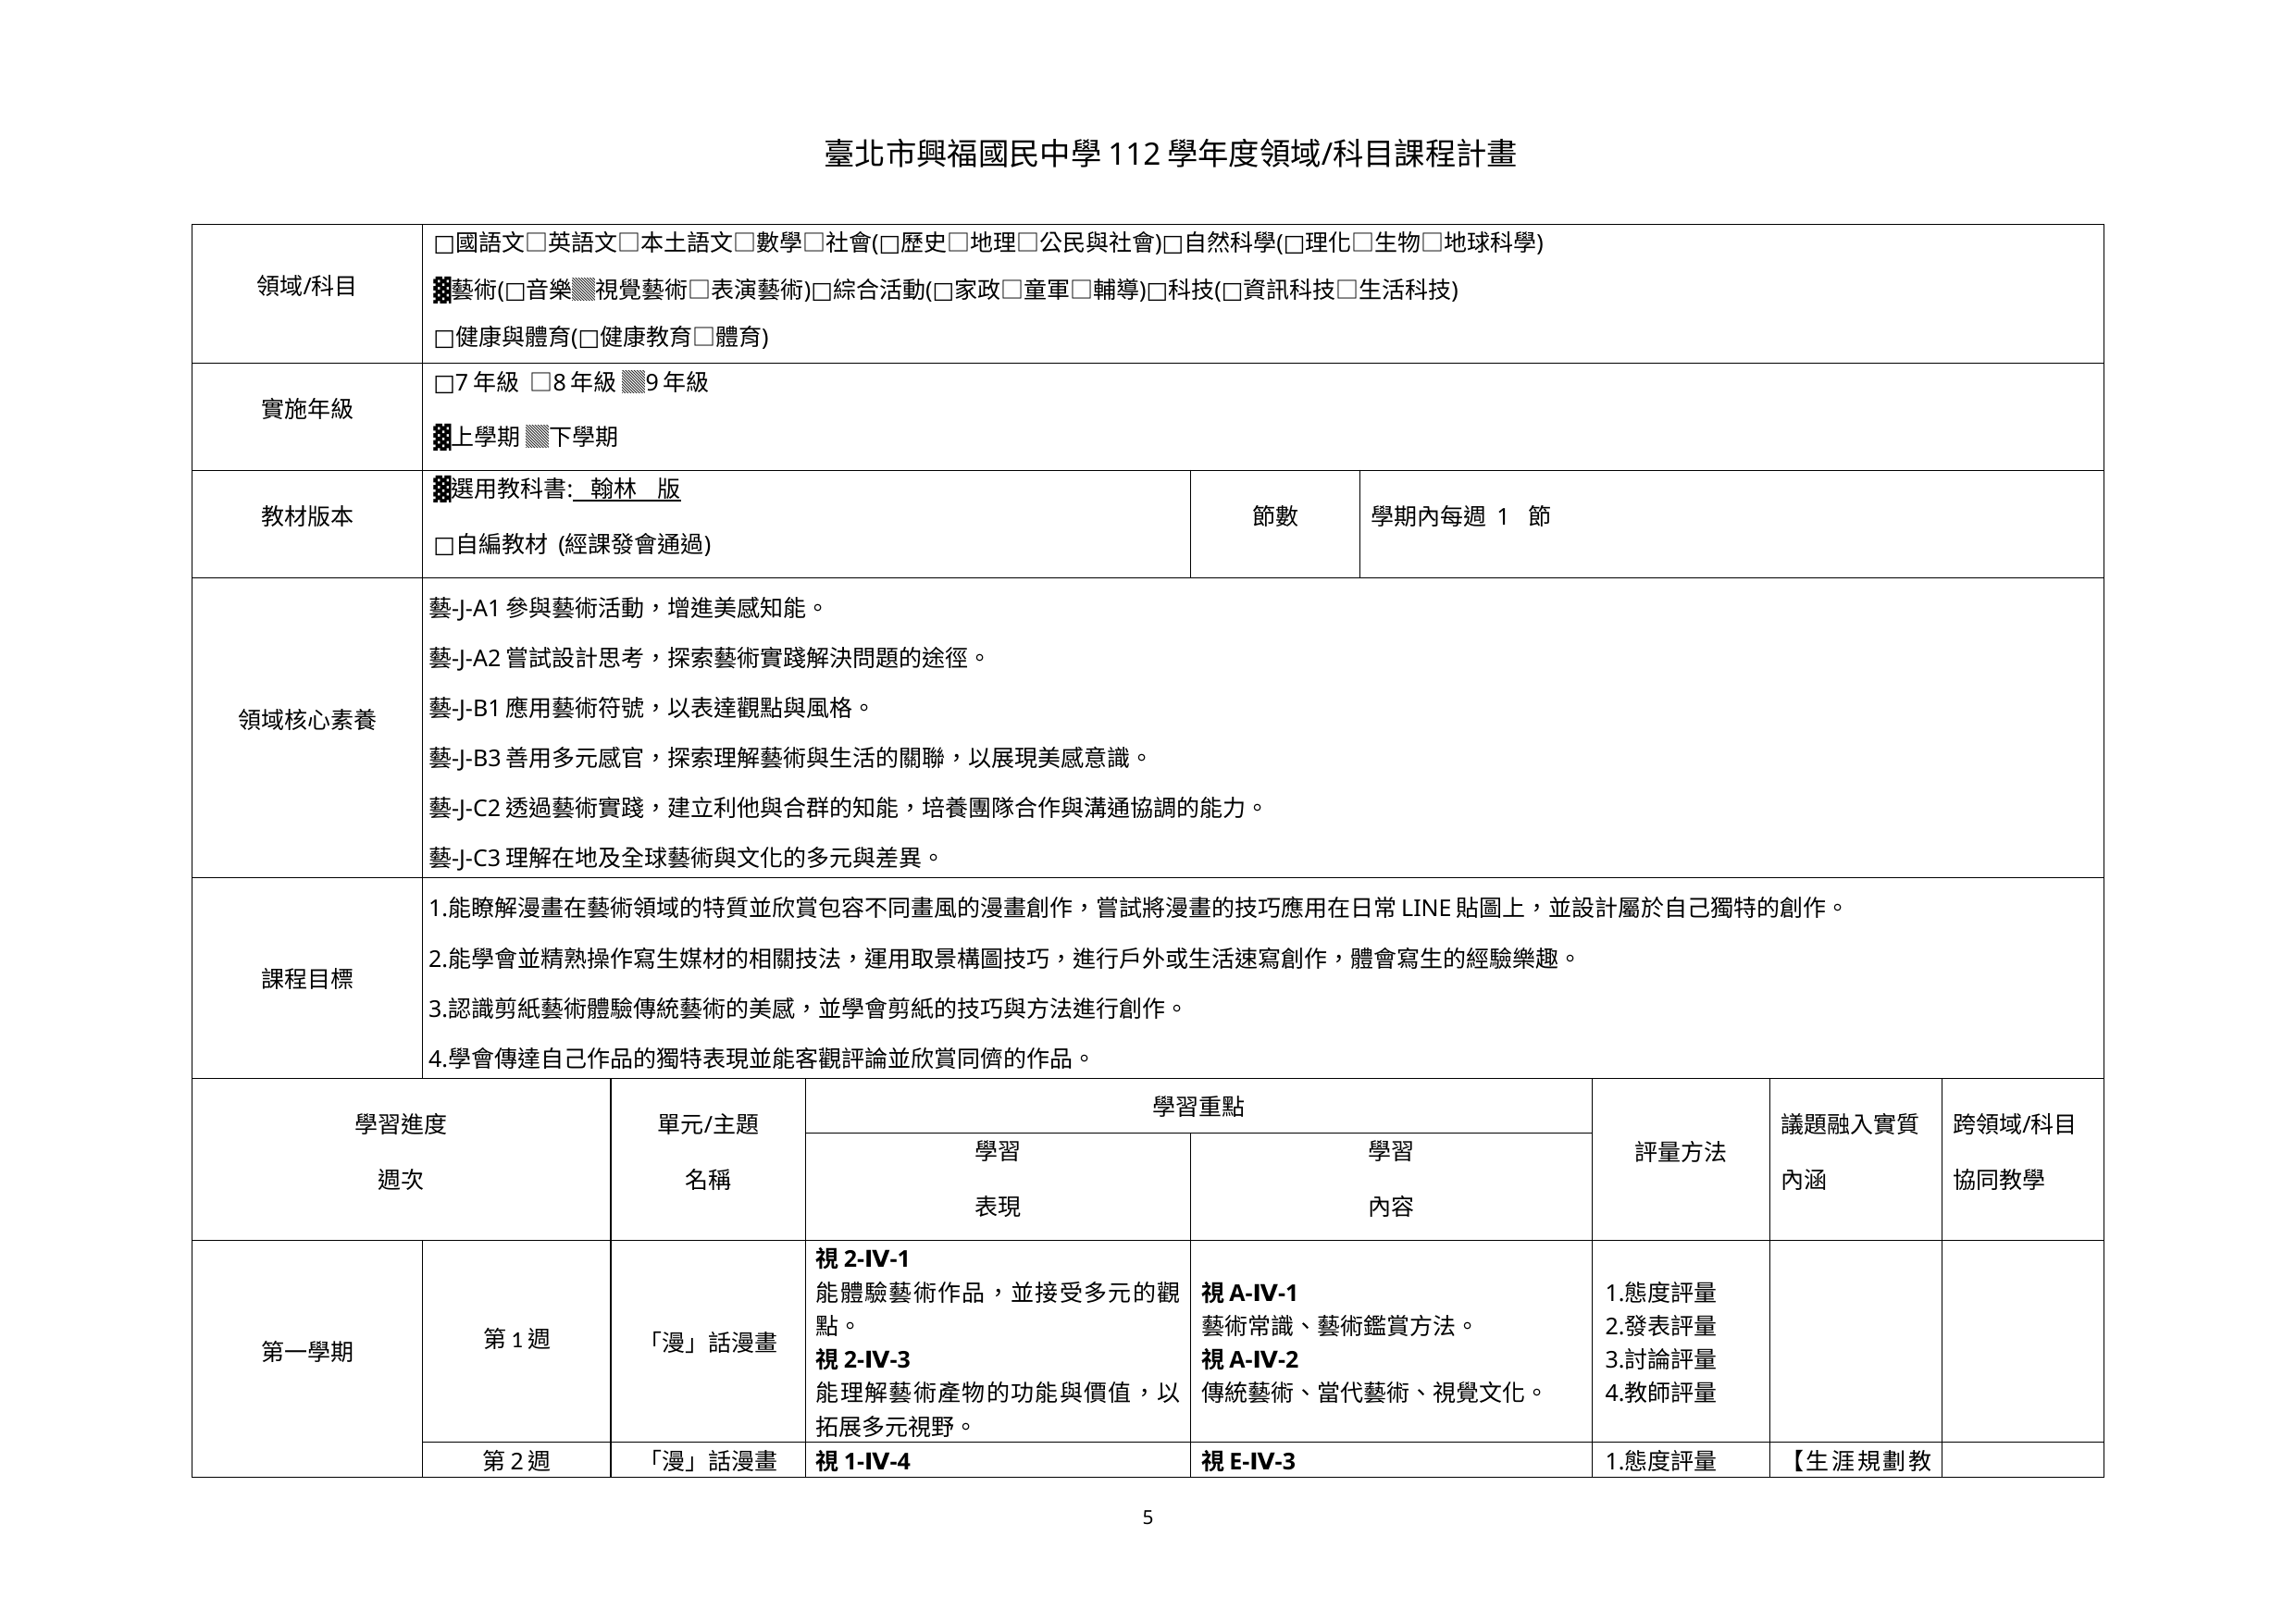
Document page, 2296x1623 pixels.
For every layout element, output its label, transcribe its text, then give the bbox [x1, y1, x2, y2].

table_cell 領域核心素養 [192, 578, 422, 877]
table_cell 視2-Ⅳ-1 能體驗藝術作品，並接受多元的觀點。 視2-Ⅳ-3 能理解藝術產物的功能與價值，以拓展多元視野。 [806, 1241, 1190, 1442]
text 臺北市興福國民中學112學年度領域/科目課程計畫 [185, 130, 2156, 174]
table_cell 單元/主題 名稱 [612, 1079, 805, 1240]
table_cell □7年級 □8年級 ▓9年級 ▓上學期 ▓下學期 [423, 364, 2104, 470]
table_header □國語文□英語文□本土語文□數學□社會(□歷史□地理□公民與社會)□自然科學(□理化□生物□地球科學) ▓藝術(□音樂▓視覺藝術□表演藝術)□綜合活動(□家政□童軍□輔導)□科技(□資訊科技□生活科技) □健康與體育(□健康教育□體育) [423, 225, 2104, 363]
table_cell 視E-Ⅳ-3 [1191, 1443, 1592, 1477]
table_cell 議題融入實質內涵 [1770, 1079, 1942, 1240]
table_cell 視A-Ⅳ-1 藝術常識、藝術鑑賞方法。 視A-Ⅳ-2 傳統藝術、當代藝術、視覺文化。 [1191, 1241, 1592, 1442]
table_cell 「漫」話漫畫 [612, 1443, 805, 1477]
table_cell 【生涯規劃教 [1770, 1443, 1942, 1477]
table_cell 學期內每週 1 節 [1360, 471, 2104, 576]
table_cell 課程目標 [192, 878, 422, 1078]
table_cell 教材版本 [192, 471, 422, 576]
table_cell 實施年級 [192, 364, 422, 470]
table_cell 第2週 [423, 1443, 610, 1477]
table_cell 第一學期 [192, 1241, 422, 1477]
table_cell [1770, 1241, 1942, 1442]
table_header 領域/科目 [192, 225, 422, 363]
table_cell ▓選用教科書: 翰林 版 □自編教材 (經課發會通過) [423, 471, 1190, 576]
table_cell 1.態度評量 2.發表評量 3.討論評量 4.教師評量 [1593, 1241, 1769, 1442]
table_cell 第1週 [423, 1241, 610, 1442]
table_cell [1942, 1443, 2104, 1477]
table_cell 藝-J-A1參與藝術活動，增進美感知能。 藝-J-A2嘗試設計思考，探索藝術實踐解決問題的途徑。 藝-J-B1應用藝術符號，以表達觀點與風格。 藝-J-B3善用多元感官，探索理解藝術與生活的關聯，以展現美感意識。 藝-J-C2透過藝術實踐，建立利他與合群的知能，培養團隊合作與溝通協調的能力。 藝-J-C3理解在地及全球藝術與文化的多元與差異。 [423, 578, 2104, 877]
table_cell 跨領域/科目協同教學 [1942, 1079, 2104, 1240]
table_cell 節數 [1191, 471, 1359, 576]
table_cell 學習 表現 [806, 1134, 1190, 1240]
table_cell 1.能瞭解漫畫在藝術領域的特質並欣賞包容不同畫風的漫畫創作，嘗試將漫畫的技巧應用在日常LINE貼圖上，並設計屬於自己獨特的創作。 2.能學會並精熟操作寫生媒材的相關技法，運用取景構圖技巧，進行戶外或生活速寫創作，體會寫生的經驗樂趣。 3.認識剪紙藝術體驗傳統藝術的美感，並學會剪紙的技巧與方法進行創作。 4.學會傳達自己作品的獨特表現並能客觀評論並欣賞同儕的作品。 [423, 878, 2104, 1078]
table_cell 學習重點 [806, 1079, 1592, 1133]
table_cell 學習 內容 [1191, 1134, 1592, 1240]
table_cell 1.態度評量 [1593, 1443, 1769, 1477]
table_cell 「漫」話漫畫 [612, 1241, 805, 1442]
table_cell 學習進度 週次 [192, 1079, 610, 1240]
table_cell 視1-Ⅳ-4 [806, 1443, 1190, 1477]
table_cell [1942, 1241, 2104, 1442]
table_cell 評量方法 [1593, 1079, 1769, 1240]
